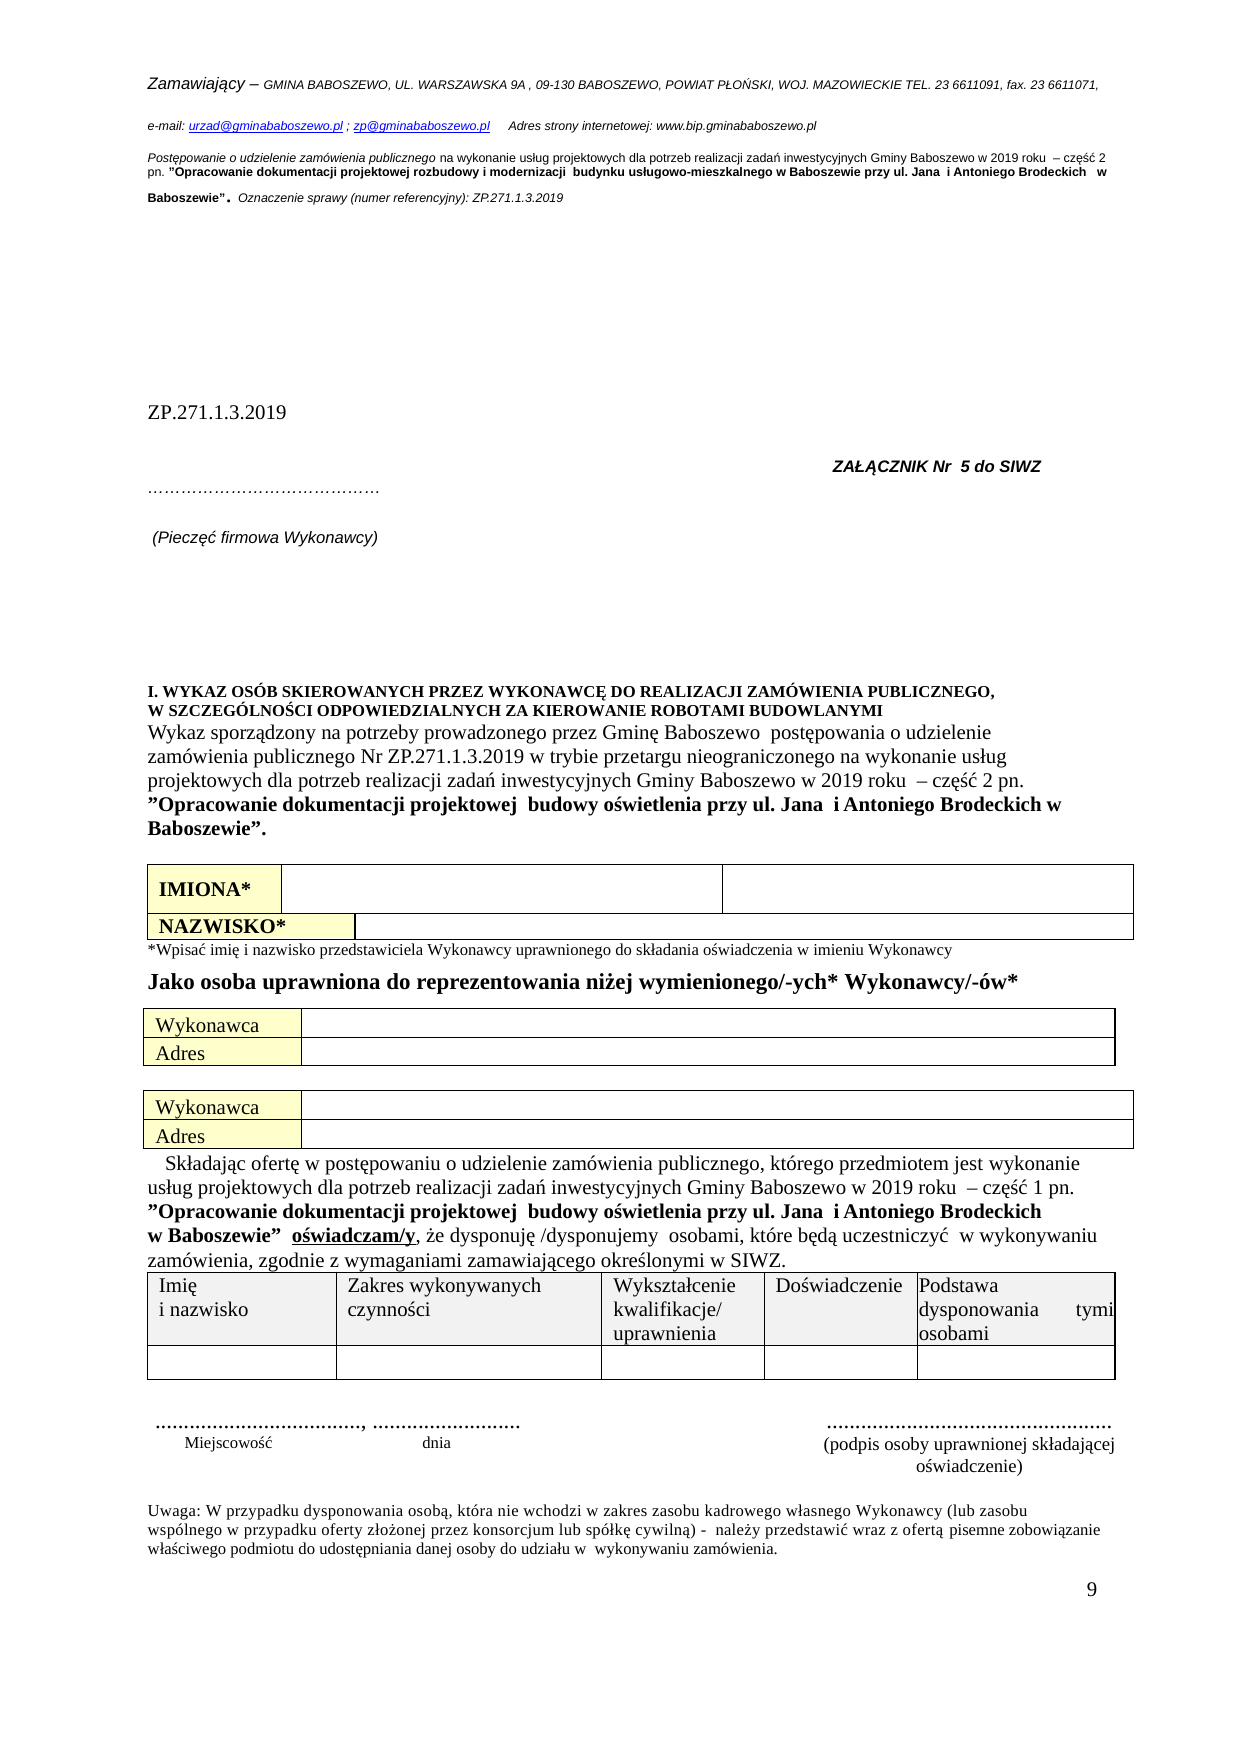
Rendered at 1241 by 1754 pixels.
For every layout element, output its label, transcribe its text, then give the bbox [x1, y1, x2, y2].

text *Wpisać imię i nazwisko przedstawiciela Wykonawcy uprawnionego do składania oświadczenia w imieniu Wykonawcy [147, 940, 1107, 959]
table_header Wykształcenie kwalifikacje/ uprawnienia [602, 1273, 764, 1345]
table_cell [602, 1346, 764, 1379]
table_header .................................................. [805, 1407, 1134, 1433]
table_cell [302, 1038, 1114, 1065]
text (Pieczęć firmowa Wykonawcy) [147, 528, 1107, 547]
table_cell (podpis osoby uprawnionej składającej oświadczenie) [805, 1433, 1134, 1476]
text Wykaz sporządzony na potrzeby prowadzonego przez Gminę Baboszewo postępowania o udzielenie zamówienia publicznego Nr ZP.271.1.3.2019 w trybie przetargu nieograniczonego na wykonanie usług projektowych dla potrzeb realizacji zadań inwestycyjnych Gminy Baboszewo w 2019 roku – część 2 pn. ”Opracowanie dokumentacji projektowej budowy oświetlenia przy ul. Jana i Antoniego Brodeckich w Baboszewie”. [147, 720, 1107, 840]
table_header IMIONA* [148, 865, 281, 913]
text Składając ofertę w postępowaniu o udzielenie zamówienia publicznego, którego przedmiotem jest wykonanie usług projektowych dla potrzeb realizacji zadań inwestycyjnych Gminy Baboszewo w 2019 roku – część 1 pn. ”Opracowanie dokumentacji projektowej budowy oświetlenia przy ul. Jana i Antoniego Brodeckich w Baboszewie” oświadczam/y, że dysponuję /dysponujemy osobami, które będą uczestniczyć w wykonywaniu zamówienia, zgodnie z wymaganiami zamawiającego określonymi w SIWZ. [147, 1149, 1107, 1272]
table_header Podstawa dysponowania tymi osobami [918, 1273, 1114, 1345]
table_header Wykonawca [144, 1091, 301, 1119]
table_cell [148, 1346, 336, 1379]
table_cell [302, 1120, 1133, 1148]
table_header [554, 1407, 804, 1433]
table_header [282, 865, 722, 913]
table_header Zakres wykonywanych czynności [337, 1273, 601, 1345]
table_header Doświadczenie [765, 1273, 917, 1345]
table_cell NAZWISKO* [148, 914, 354, 938]
table_header [302, 1091, 1133, 1119]
table_cell [918, 1346, 1114, 1379]
text ZAŁĄCZNIK Nr 5 do SIWZ …………………………………… [147, 449, 1107, 497]
table_cell Adres [144, 1120, 301, 1148]
table_cell [356, 914, 1133, 938]
table_cell Adres [144, 1038, 301, 1065]
table_cell [554, 1433, 804, 1476]
table_header ...................................., .......................... [148, 1407, 553, 1433]
table_header [723, 865, 1133, 913]
table_header Imię i nazwisko [148, 1273, 336, 1345]
table_header Wykonawca [144, 1009, 301, 1037]
table_cell [337, 1346, 601, 1379]
table_cell [765, 1346, 917, 1379]
text Jako osoba uprawniona do reprezentowania niżej wymienionego/-ych* Wykonawcy/-ów* [147, 968, 1107, 994]
text Uwaga: W przypadku dysponowania osobą, która nie wchodzi w zakres zasobu kadrowego własnego Wykonawcy (lub zasobu wspólnego w przypadku oferty złożonej przez konsorcjum lub spółkę cywilną) - należy przedstawić wraz z ofertą pisemne zobowiązanie właściwego podmiotu do udostępniania danej osoby do udziału w wykonywaniu zamówienia. [147, 1500, 1107, 1558]
table_header [302, 1009, 1114, 1037]
text ZP.271.1.3.2019 [147, 400, 1107, 424]
text I. WYKAZ OSÓB SKIEROWANYCH PRZEZ WYKONAWCĘ DO REALIZACJI ZAMÓWIENIA PUBLICZNEGO, W SZCZEGÓLNOŚCI ODPOWIEDZIALNYCH ZA KIEROWANIE ROBOTAMI BUDOWLANYMI [147, 682, 1107, 720]
table_cell Miejscowość dnia [148, 1433, 553, 1476]
